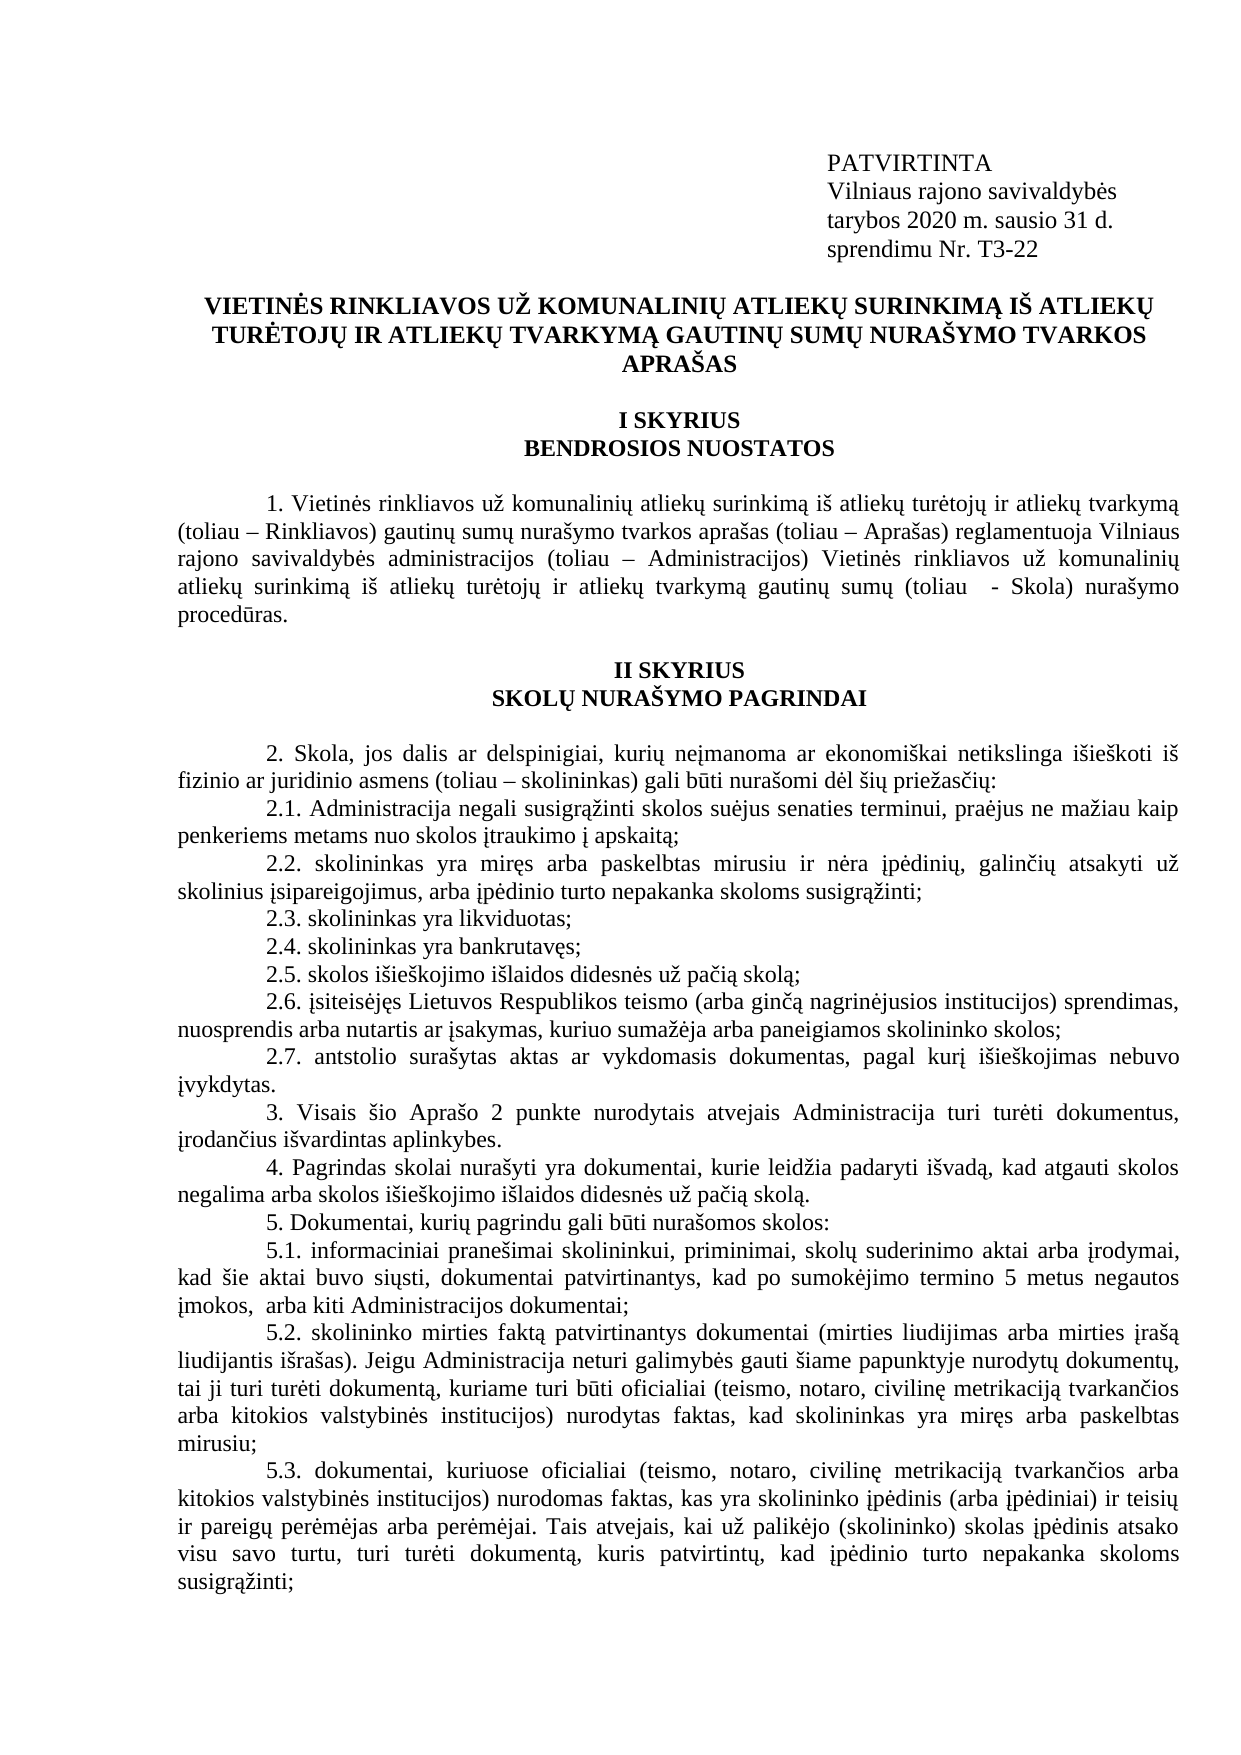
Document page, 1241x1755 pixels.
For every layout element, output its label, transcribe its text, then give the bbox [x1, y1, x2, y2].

text 2.5. skolos išieškojimo išlaidos didesnės už pačią skolą; [177, 959, 1181, 987]
text 2. Skola, jos dalis ar delspinigiai, kurių neįmanoma ar ekonomiškai netikslinga išieškoti iš fizinio ar juridinio asmens (toliau – skolininkas) gali būti nurašomi dėl šių priežasčių: [177, 739, 1181, 794]
text 3. Visais šio Aprašo 2 punkte nurodytais atvejais Administracija turi turėti dokumentus, įrodančius išvardintas aplinkybes. [177, 1098, 1181, 1153]
text 2.3. skolininkas yra likviduotas; [177, 904, 1181, 932]
text SKOLŲ NURAŠYMO PAGRINDAI [177, 683, 1181, 711]
text 4. Pagrindas skolai nurašyti yra dokumentai, kurie leidžia padaryti išvadą, kad atgauti skolos negalima arba skolos išieškojimo išlaidos didesnės už pačią skolą. [177, 1153, 1181, 1208]
text VIETINĖS RINKLIAVOS UŽ KOMUNALINIŲ ATLIEKŲ SURINKIMĄ IŠ ATLIEKŲ TURĖTOJŲ IR ATLIEKŲ TVARKYMĄ GAUTINŲ SUMŲ NURAŠYMO TVARKOS APRAŠAS [177, 291, 1181, 378]
text sprendimu Nr. T3-22 [827, 234, 1181, 263]
text PATVIRTINTA [827, 148, 1181, 176]
text 1. Vietinės rinkliavos už komunalinių atliekų surinkimą iš atliekų turėtojų ir atliekų tvarkymą (toliau – Rinkliavos) gautinų sumų nurašymo tvarkos aprašas (toliau – Aprašas) reglamentuoja Vilniaus rajono savivaldybės administracijos (toliau – Administracijos) Vietinės rinkliavos už komunalinių atliekų surinkimą iš atliekų turėtojų ir atliekų tvarkymą gautinų sumų (toliau - Skola) nurašymo procedūras. [177, 489, 1181, 627]
text 5.2. skolininko mirties faktą patvirtinantys dokumentai (mirties liudijimas arba mirties įrašą liudijantis išrašas). Jeigu Administracija neturi galimybės gauti šiame papunktyje nurodytų dokumentų, tai ji turi turėti dokumentą, kuriame turi būti oficialiai (teismo, notaro, civilinę metrikaciją tvarkančios arba kitokios valstybinės institucijos) nurodytas faktas, kad skolininkas yra miręs arba paskelbtas mirusiu; [177, 1318, 1181, 1456]
text 5. Dokumentai, kurių pagrindu gali būti nurašomos skolos: [177, 1208, 1181, 1236]
text 2.2. skolininkas yra miręs arba paskelbtas mirusiu ir nėra įpėdinių, galinčių atsakyti už skolinius įsipareigojimus, arba įpėdinio turto nepakanka skoloms susigrąžinti; [177, 849, 1181, 904]
text 5.1. informaciniai pranešimai skolininkui, priminimai, skolų suderinimo aktai arba įrodymai, kad šie aktai buvo siųsti, dokumentai patvirtinantys, kad po sumokėjimo termino 5 metus negautos įmokos, arba kiti Administracijos dokumentai; [177, 1236, 1181, 1318]
text I SKYRIUS [177, 406, 1181, 434]
text 2.6. įsiteisėjęs Lietuvos Respublikos teismo (arba ginčą nagrinėjusios institucijos) sprendimas, nuosprendis arba nutartis ar įsakymas, kuriuo sumažėja arba paneigiamos skolininko skolos; [177, 987, 1181, 1042]
text BENDROSIOS NUOSTATOS [177, 434, 1181, 462]
text Vilniaus rajono savivaldybės [827, 176, 1181, 205]
text 2.1. Administracija negali susigrąžinti skolos suėjus senaties terminui, praėjus ne mažiau kaip penkeriems metams nuo skolos įtraukimo į apskaitą; [177, 794, 1181, 849]
text 2.4. skolininkas yra bankrutavęs; [177, 932, 1181, 959]
text tarybos 2020 m. sausio 31 d. [827, 205, 1181, 234]
text 2.7. antstolio surašytas aktas ar vykdomasis dokumentas, pagal kurį išieškojimas nebuvo įvykdytas. [177, 1042, 1181, 1098]
text 5.3. dokumentai, kuriuose oficialiai (teismo, notaro, civilinę metrikaciją tvarkančios arba kitokios valstybinės institucijos) nurodomas faktas, kas yra skolininko įpėdinis (arba įpėdiniai) ir teisių ir pareigų perėmėjas arba perėmėjai. Tais atvejais, kai už palikėjo (skolininko) skolas įpėdinis atsako visu savo turtu, turi turėti dokumentą, kuris patvirtintų, kad įpėdinio turto nepakanka skoloms susigrąžinti; [177, 1456, 1181, 1594]
text II SKYRIUS [177, 656, 1181, 683]
